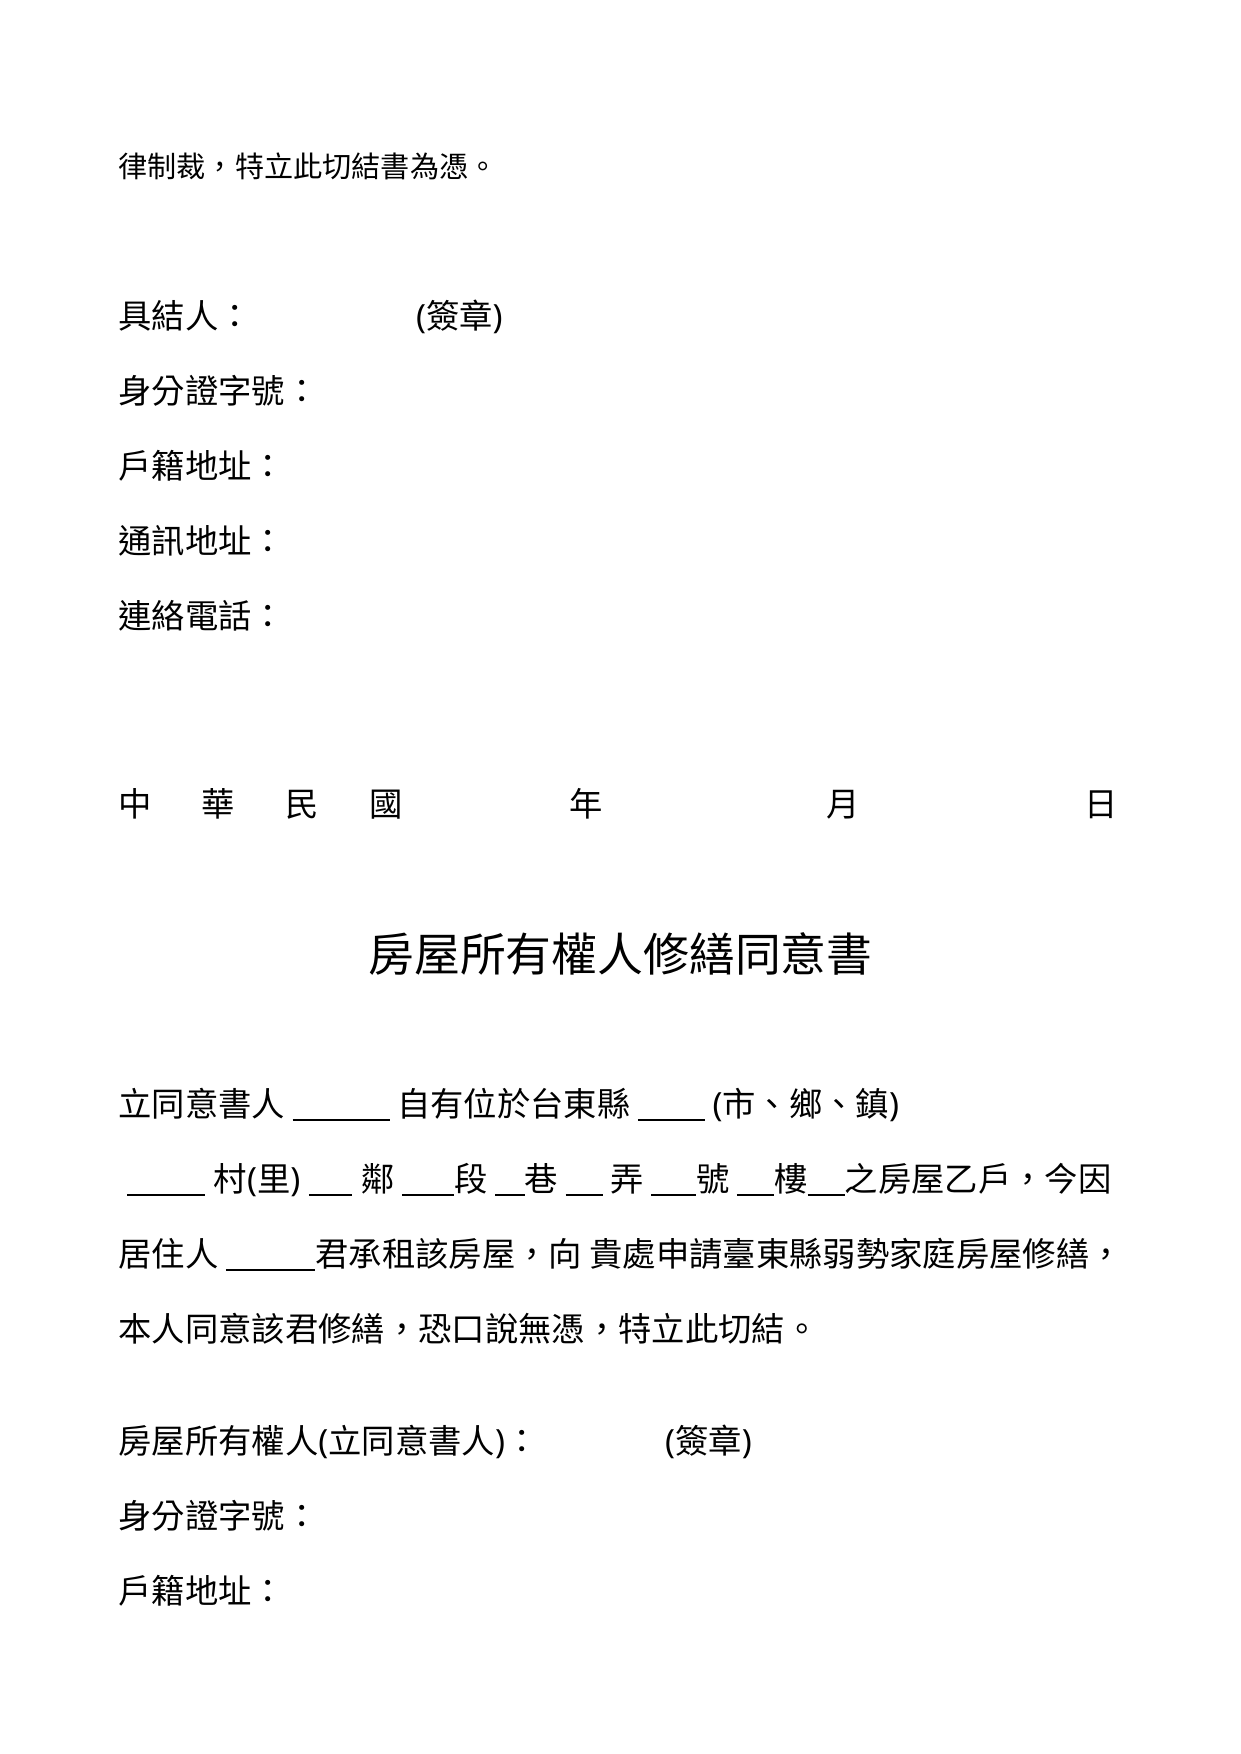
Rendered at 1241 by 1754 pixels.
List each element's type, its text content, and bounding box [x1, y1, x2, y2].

text 中 華 民 國 年 月 日 [118, 764, 1122, 839]
text 具結人： (簽章) [118, 277, 1122, 352]
text 通訊地址： [118, 502, 1122, 577]
text 房屋所有權人修繕同意書 [118, 914, 1122, 989]
text 立同意書人 自有位於台東縣 (市、鄉、鎮) [118, 1064, 1122, 1139]
text 村(里) 鄰 段 巷 弄 號 樓 之房屋乙戶，今因居住人 君承租該房屋，向 貴處申請臺東縣弱勢家庭房屋修繕，本人同意該君修繕，恐口說無憑，特立此切結。 [118, 1139, 1122, 1364]
text 房屋所有權人(立同意書人)： (簽章) [118, 1402, 1122, 1477]
text 戶籍地址： [118, 1552, 1122, 1627]
text 律制裁，特立此切結書為憑。 [118, 127, 1122, 202]
text 身分證字號： [118, 1477, 1122, 1552]
text 身分證字號： [118, 352, 1122, 427]
text 戶籍地址： [118, 427, 1122, 502]
text 連絡電話： [118, 577, 1122, 652]
